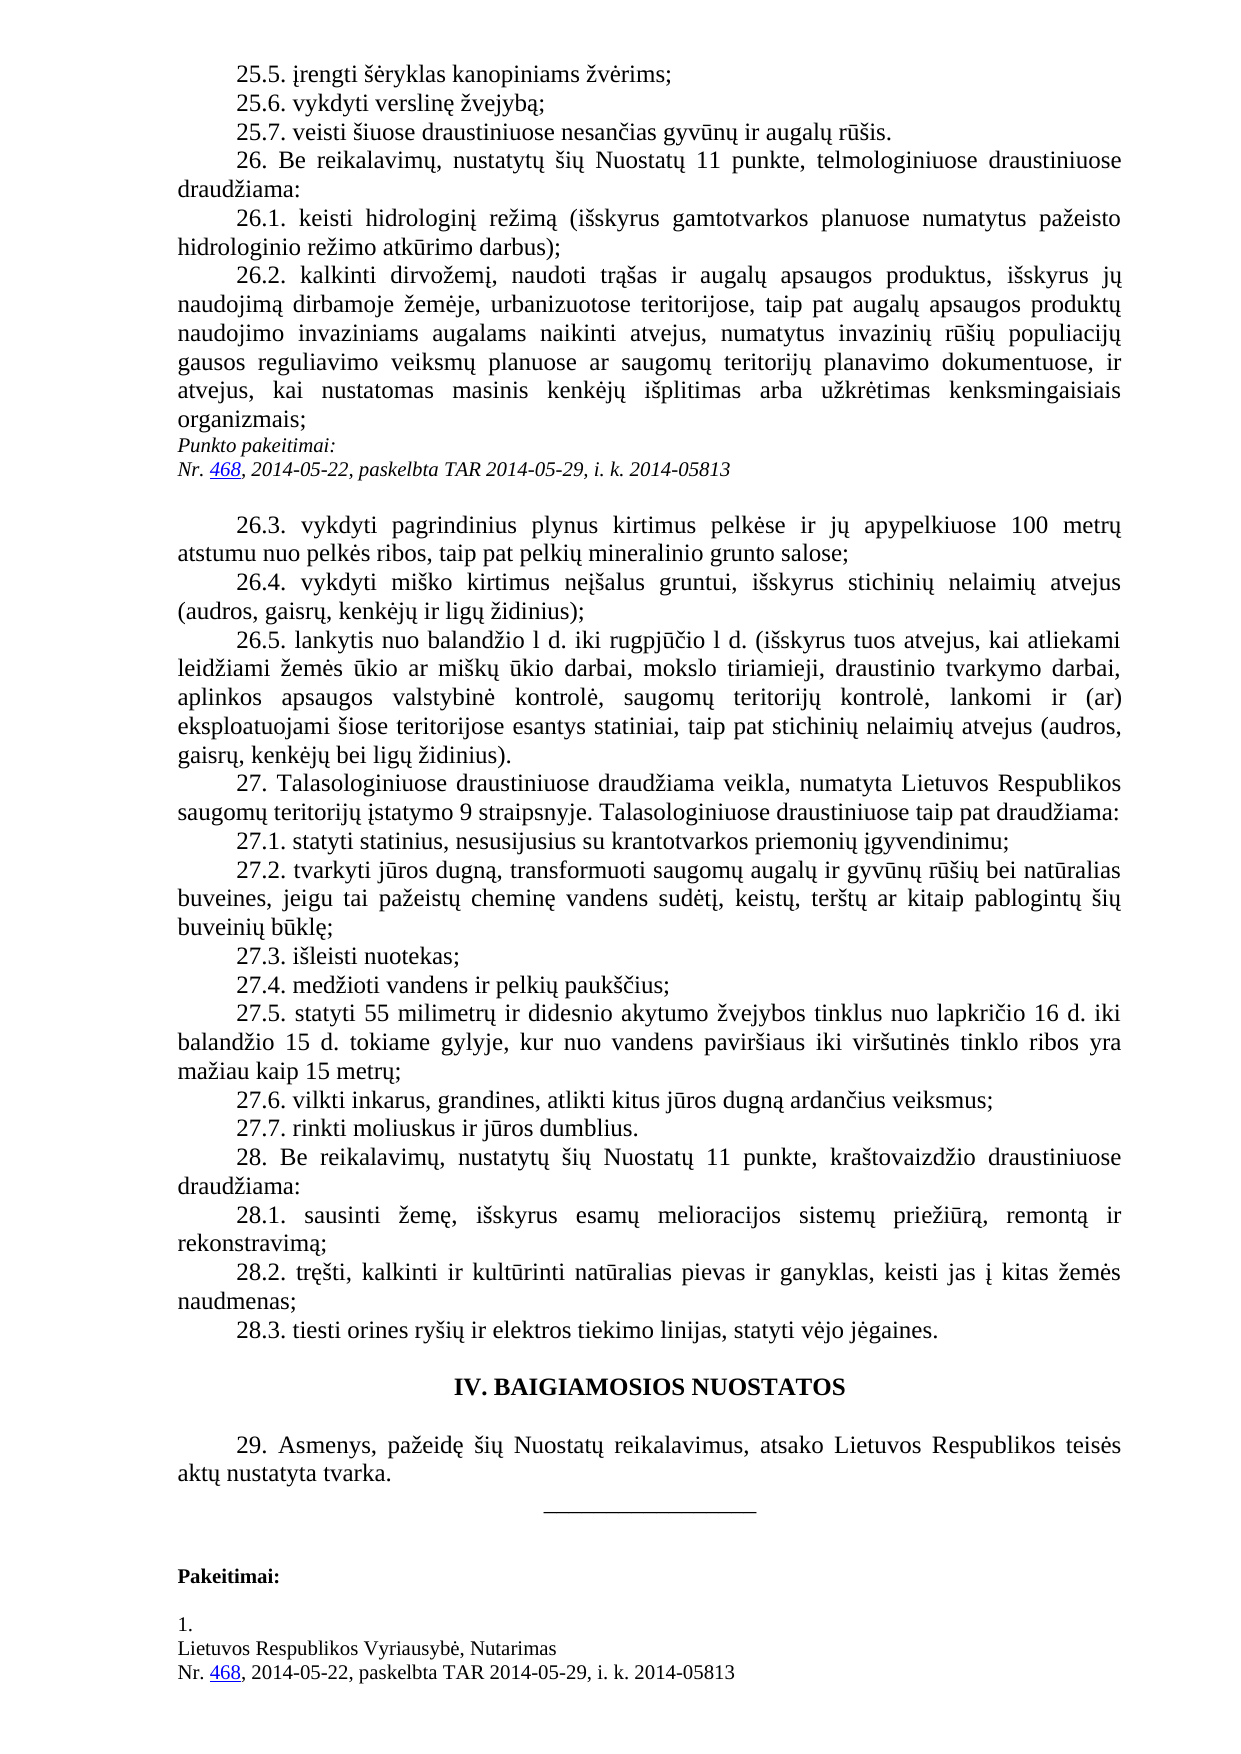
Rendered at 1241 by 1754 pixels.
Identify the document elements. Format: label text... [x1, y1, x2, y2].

text Punkto pakeitimai: [177, 433, 1122, 457]
text Lietuvos Respublikos Vyriausybė, Nutarimas [177, 1636, 1122, 1660]
text 28. Be reikalavimų, nustatytų šių Nuostatų 11 punkte, kraštovaizdžio draustiniuose draudžiama: [177, 1142, 1122, 1200]
text Pakeitimai: [177, 1564, 1122, 1588]
text 27.4. medžioti vandens ir pelkių paukščius; [177, 970, 1122, 998]
text 28.2. tręšti, kalkinti ir kultūrinti natūralias pievas ir ganyklas, keisti jas į kitas žemės naudmenas; [177, 1257, 1122, 1315]
text 26.3. vykdyti pagrindinius plynus kirtimus pelkėse ir jų apypelkiuose 100 metrų atstumu nuo pelkės ribos, taip pat pelkių mineralinio grunto salose; [177, 510, 1122, 567]
text 26.5. lankytis nuo balandžio l d. iki rugpjūčio l d. (išskyrus tuos atvejus, kai atliekami leidžiami žemės ūkio ar miškų ūkio darbai, mokslo tiriamieji, draustinio tvarkymo darbai, aplinkos apsaugos valstybinė kontrolė, saugomų teritorijų kontrolė, lankomi ir (ar) eksploatuojami šiose teritorijose esantys statiniai, taip pat stichinių nelaimių atvejus (audros, gaisrų, kenkėjų bei ligų židinius). [177, 625, 1122, 768]
text 25.7. veisti šiuose draustiniuose nesančias gyvūnų ir augalų rūšis. [177, 117, 1122, 145]
text 27.7. rinkti moliuskus ir jūros dumblius. [177, 1113, 1122, 1142]
text IV. BAIGIAMOSIOS NUOSTATOS [177, 1372, 1122, 1401]
text 26. Be reikalavimų, nustatytų šių Nuostatų 11 punkte, telmologiniuose draustiniuose draudžiama: [177, 145, 1122, 203]
text Nr. 468, 2014-05-22, paskelbta TAR 2014-05-29, i. k. 2014-05813 [177, 1660, 1122, 1684]
text 28.1. sausinti žemę, išskyrus esamų melioracijos sistemų priežiūrą, remontą ir rekonstravimą; [177, 1200, 1122, 1257]
text 27. Talasologiniuose draustiniuose draudžiama veikla, numatyta Lietuvos Respublikos saugomų teritorijų įstatymo 9 straipsnyje. Talasologiniuose draustiniuose taip pat draudžiama: [177, 768, 1122, 826]
text 26.1. keisti hidrologinį režimą (išskyrus gamtotvarkos planuose numatytus pažeisto hidrologinio režimo atkūrimo darbus); [177, 203, 1122, 260]
text 27.3. išleisti nuotekas; [177, 941, 1122, 970]
text 26.4. vykdyti miško kirtimus neįšalus gruntui, išskyrus stichinių nelaimių atvejus (audros, gaisrų, kenkėjų ir ligų židinius); [177, 567, 1122, 625]
text 27.6. vilkti inkarus, grandines, atlikti kitus jūros dugną ardančius veiksmus; [177, 1085, 1122, 1113]
text 26.2. kalkinti dirvožemį, naudoti trąšas ir augalų apsaugos produktus, išskyrus jų naudojimą dirbamoje žemėje, urbanizuotose teritorijose, taip pat augalų apsaugos produktų naudojimo invaziniams augalams naikinti atvejus, numatytus invazinių rūšių populiacijų gausos reguliavimo veiksmų planuose ar saugomų teritorijų planavimo dokumentuose, ir atvejus, kai nustatomas masinis kenkėjų išplitimas arba užkrėtimas kenksmingaisiais organizmais; [177, 260, 1122, 433]
text 27.5. statyti 55 milimetrų ir didesnio akytumo žvejybos tinklus nuo lapkričio 16 d. iki balandžio 15 d. tokiame gylyje, kur nuo vandens paviršiaus iki viršutinės tinklo ribos yra mažiau kaip 15 metrų; [177, 998, 1122, 1085]
text 25.5. įrengti šėryklas kanopiniams žvėrims; [177, 59, 1122, 88]
text Nr. 468, 2014-05-22, paskelbta TAR 2014-05-29, i. k. 2014-05813 [177, 457, 1122, 481]
text 25.6. vykdyti verslinę žvejybą; [177, 88, 1122, 117]
text 27.2. tvarkyti jūros dugną, transformuoti saugomų augalų ir gyvūnų rūšių bei natūralias buveines, jeigu tai pažeistų cheminę vandens sudėtį, keistų, terštų ar kitaip pablogintų šių buveinių būklę; [177, 855, 1122, 941]
text 28.3. tiesti orines ryšių ir elektros tiekimo linijas, statyti vėjo jėgaines. [177, 1315, 1122, 1343]
text _________________ [177, 1487, 1122, 1516]
text 29. Asmenys, pažeidę šių Nuostatų reikalavimus, atsako Lietuvos Respublikos teisės aktų nustatyta tvarka. [177, 1430, 1122, 1487]
text 27.1. statyti statinius, nesusijusius su krantotvarkos priemonių įgyvendinimu; [177, 826, 1122, 855]
text 1. [177, 1612, 1122, 1636]
